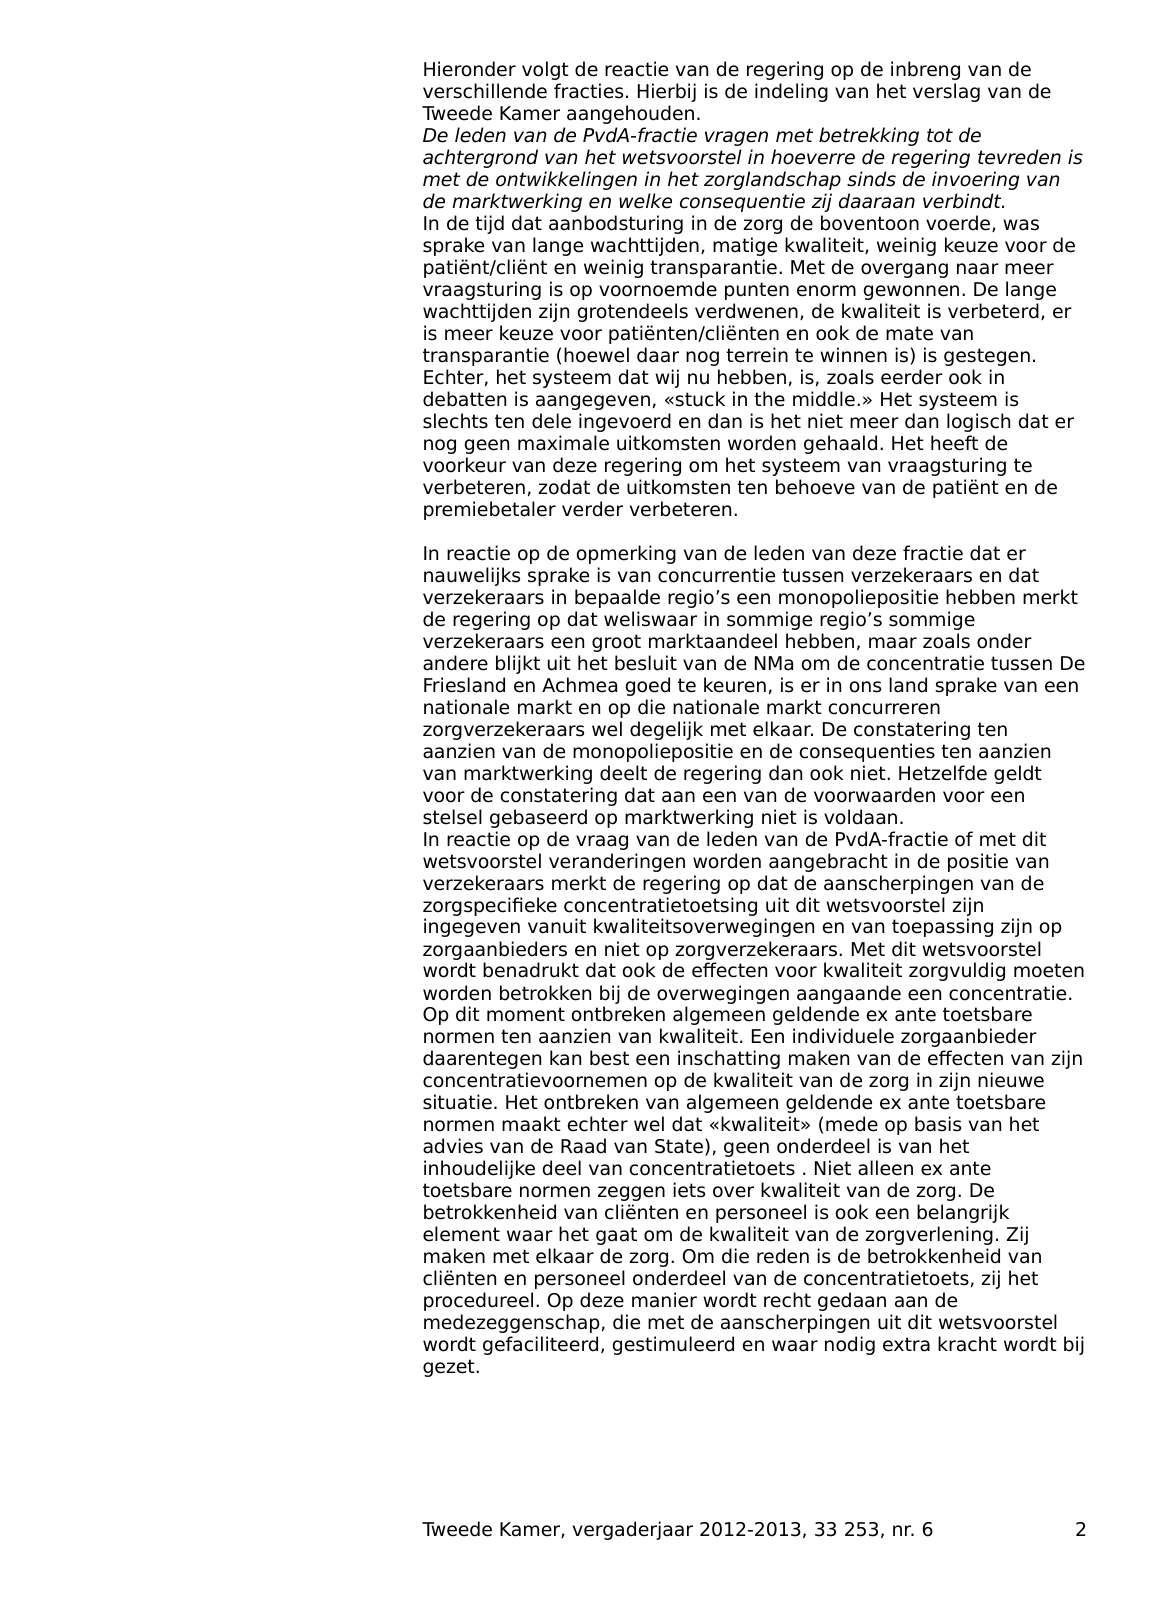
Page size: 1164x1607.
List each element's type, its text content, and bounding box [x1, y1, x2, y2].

text Hieronder volgt de reactie van de regering op de inbreng van de verschillende fracties. Hierbij is de indeling van het verslag van de Tweede Kamer aangehouden. [422, 59, 1087, 125]
text In reactie op de opmerking van de leden van deze fractie dat er nauwelijks sprake is van concurrentie tussen verzekeraars en dat verzekeraars in bepaalde regio’s een monopoliepositie hebben merkt de regering op dat weliswaar in sommige regio’s sommige verzekeraars een groot marktaandeel hebben, maar zoals onder andere blijkt uit het besluit van de NMa om de concentratie tussen De Friesland en Achmea goed te keuren, is er in ons land sprake van een nationale markt en op die nationale markt concurreren zorgverzekeraars wel degelijk met elkaar. De constatering ten aanzien van de monopoliepositie en de consequenties ten aanzien van marktwerking deelt de regering dan ook niet. Hetzelfde geldt voor de constatering dat aan een van de voorwaarden voor een stelsel gebaseerd op marktwerking niet is voldaan. [422, 543, 1087, 828]
text De leden van de PvdA-fractie vragen met betrekking tot de achtergrond van het wetsvoorstel in hoeverre de regering tevreden is met de ontwikkelingen in het zorglandschap sinds de invoering van de marktwerking en welke consequentie zij daaraan verbindt. [422, 125, 1087, 213]
text Echter, het systeem dat wij nu hebben, is, zoals eerder ook in debatten is aangegeven, «stuck in the middle.» Het systeem is slechts ten dele ingevoerd en dan is het niet meer dan logisch dat er nog geen maximale uitkomsten worden gehaald. Het heeft de voorkeur van deze regering om het systeem van vraagsturing te verbeteren, zodat de uitkomsten ten behoeve van de patiënt en de premiebetaler verder verbeteren. [422, 367, 1087, 521]
text In de tijd dat aanbodsturing in de zorg de boventoon voerde, was sprake van lange wachttijden, matige kwaliteit, weinig keuze voor de patiënt/cliënt en weinig transparantie. Met de overgang naar meer vraagsturing is op voornoemde punten enorm gewonnen. De lange wachttijden zijn grotendeels verdwenen, de kwaliteit is verbeterd, er is meer keuze voor patiënten/cliënten en ook de mate van transparantie (hoewel daar nog terrein te winnen is) is gestegen. [422, 213, 1087, 367]
text In reactie op de vraag van de leden van de PvdA-fractie of met dit wetsvoorstel veranderingen worden aangebracht in de positie van verzekeraars merkt de regering op dat de aanscherpingen van de zorgspecifieke concentratietoetsing uit dit wetsvoorstel zijn ingegeven vanuit kwaliteitsoverwegingen en van toepassing zijn op zorgaanbieders en niet op zorgverzekeraars. Met dit wetsvoorstel wordt benadrukt dat ook de effecten voor kwaliteit zorgvuldig moeten worden betrokken bij de overwegingen aangaande een concentratie. Op dit moment ontbreken algemeen geldende ex ante toetsbare normen ten aanzien van kwaliteit. Een individuele zorgaanbieder daarentegen kan best een inschatting maken van de effecten van zijn concentratievoornemen op de kwaliteit van de zorg in zijn nieuwe situatie. Het ontbreken van algemeen geldende ex ante toetsbare normen maakt echter wel dat «kwaliteit» (mede op basis van het advies van de Raad van State), geen onderdeel is van het inhoudelijke deel van concentratietoets . Niet alleen ex ante toetsbare normen zeggen iets over kwaliteit van de zorg. De betrokkenheid van cliënten en personeel is ook een belangrijk element waar het gaat om de kwaliteit van de zorgverlening. Zij maken met elkaar de zorg. Om die reden is de betrokkenheid van cliënten en personeel onderdeel van de concentratietoets, zij het procedureel. Op deze manier wordt recht gedaan aan de medezeggenschap, die met de aanscherpingen uit dit wetsvoorstel wordt gefaciliteerd, gestimuleerd en waar nodig extra kracht wordt bij gezet. [422, 828, 1087, 1378]
